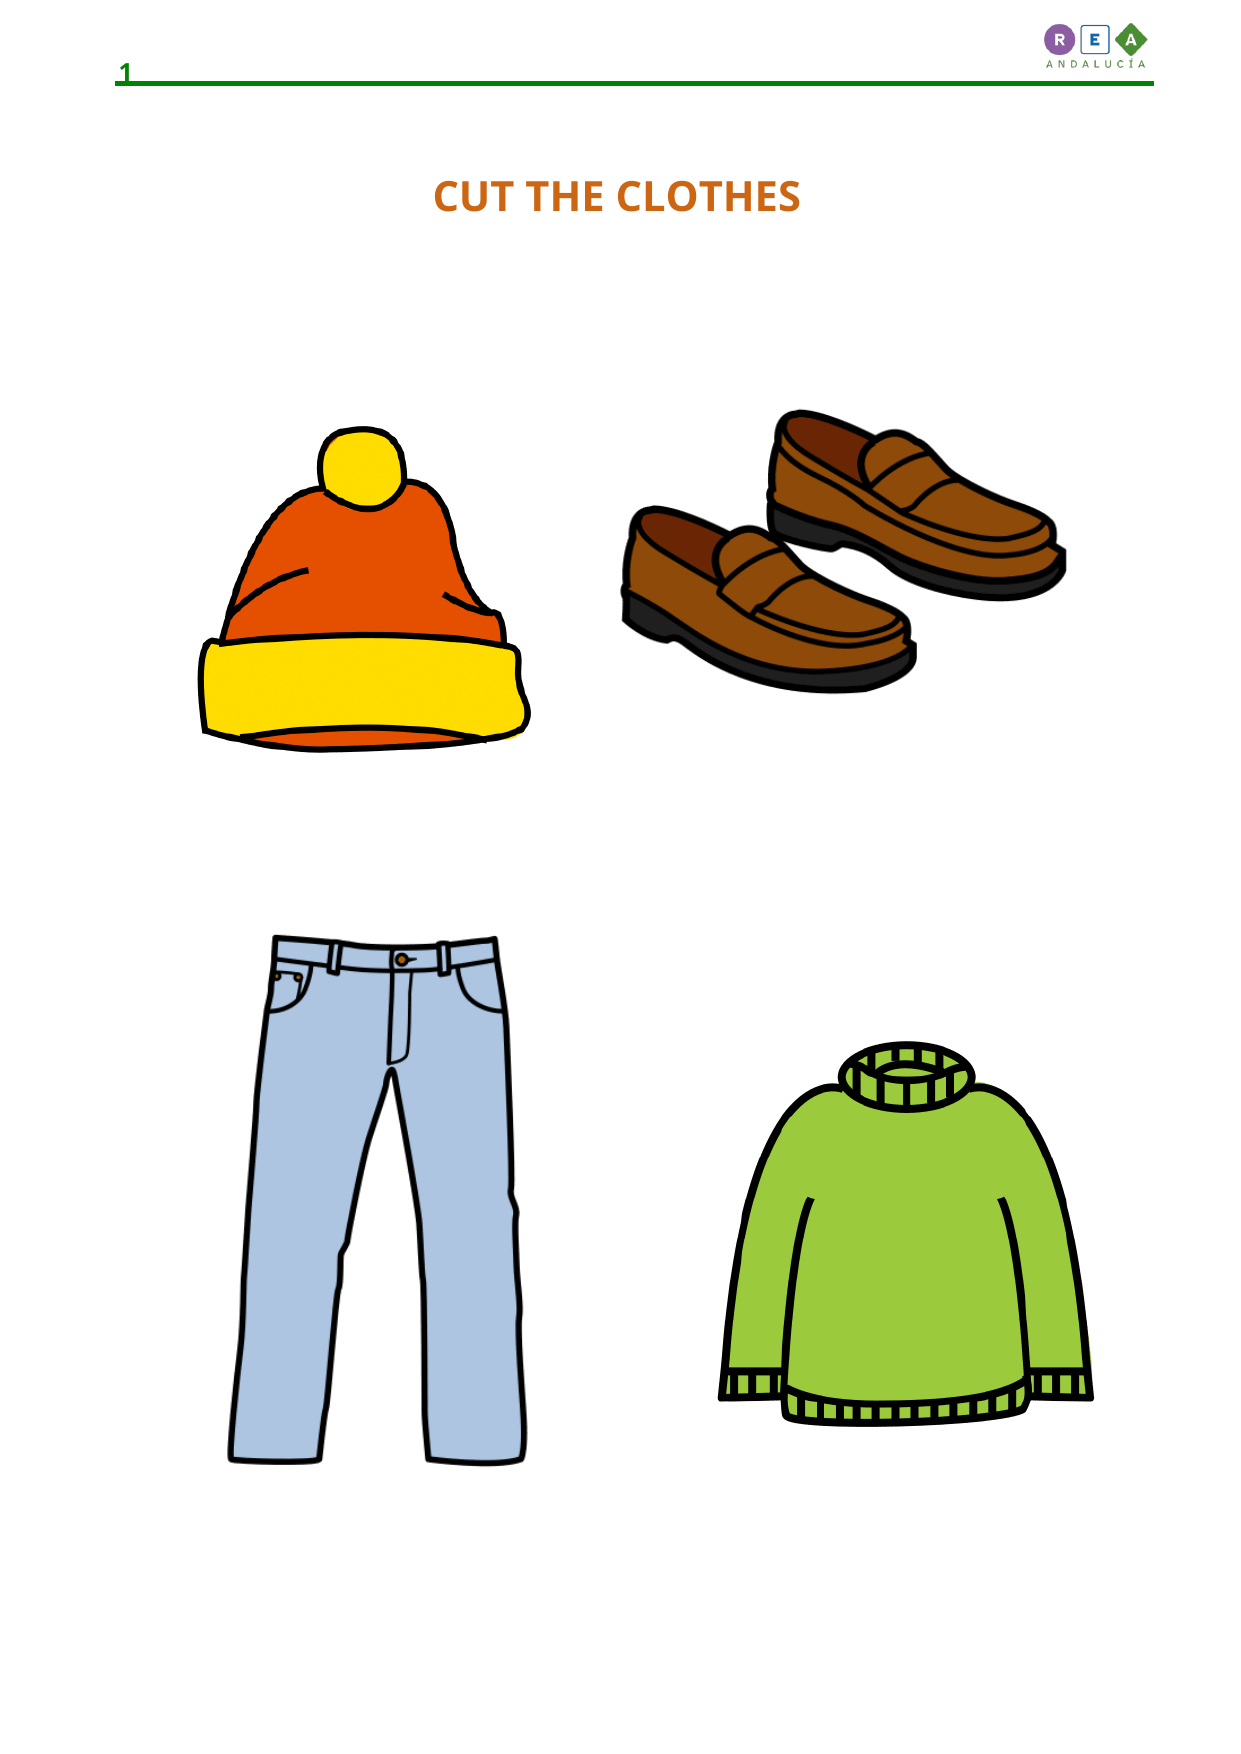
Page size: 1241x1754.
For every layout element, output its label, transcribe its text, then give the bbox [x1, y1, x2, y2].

text CUT THE CLOTHES [49, 166, 1206, 223]
